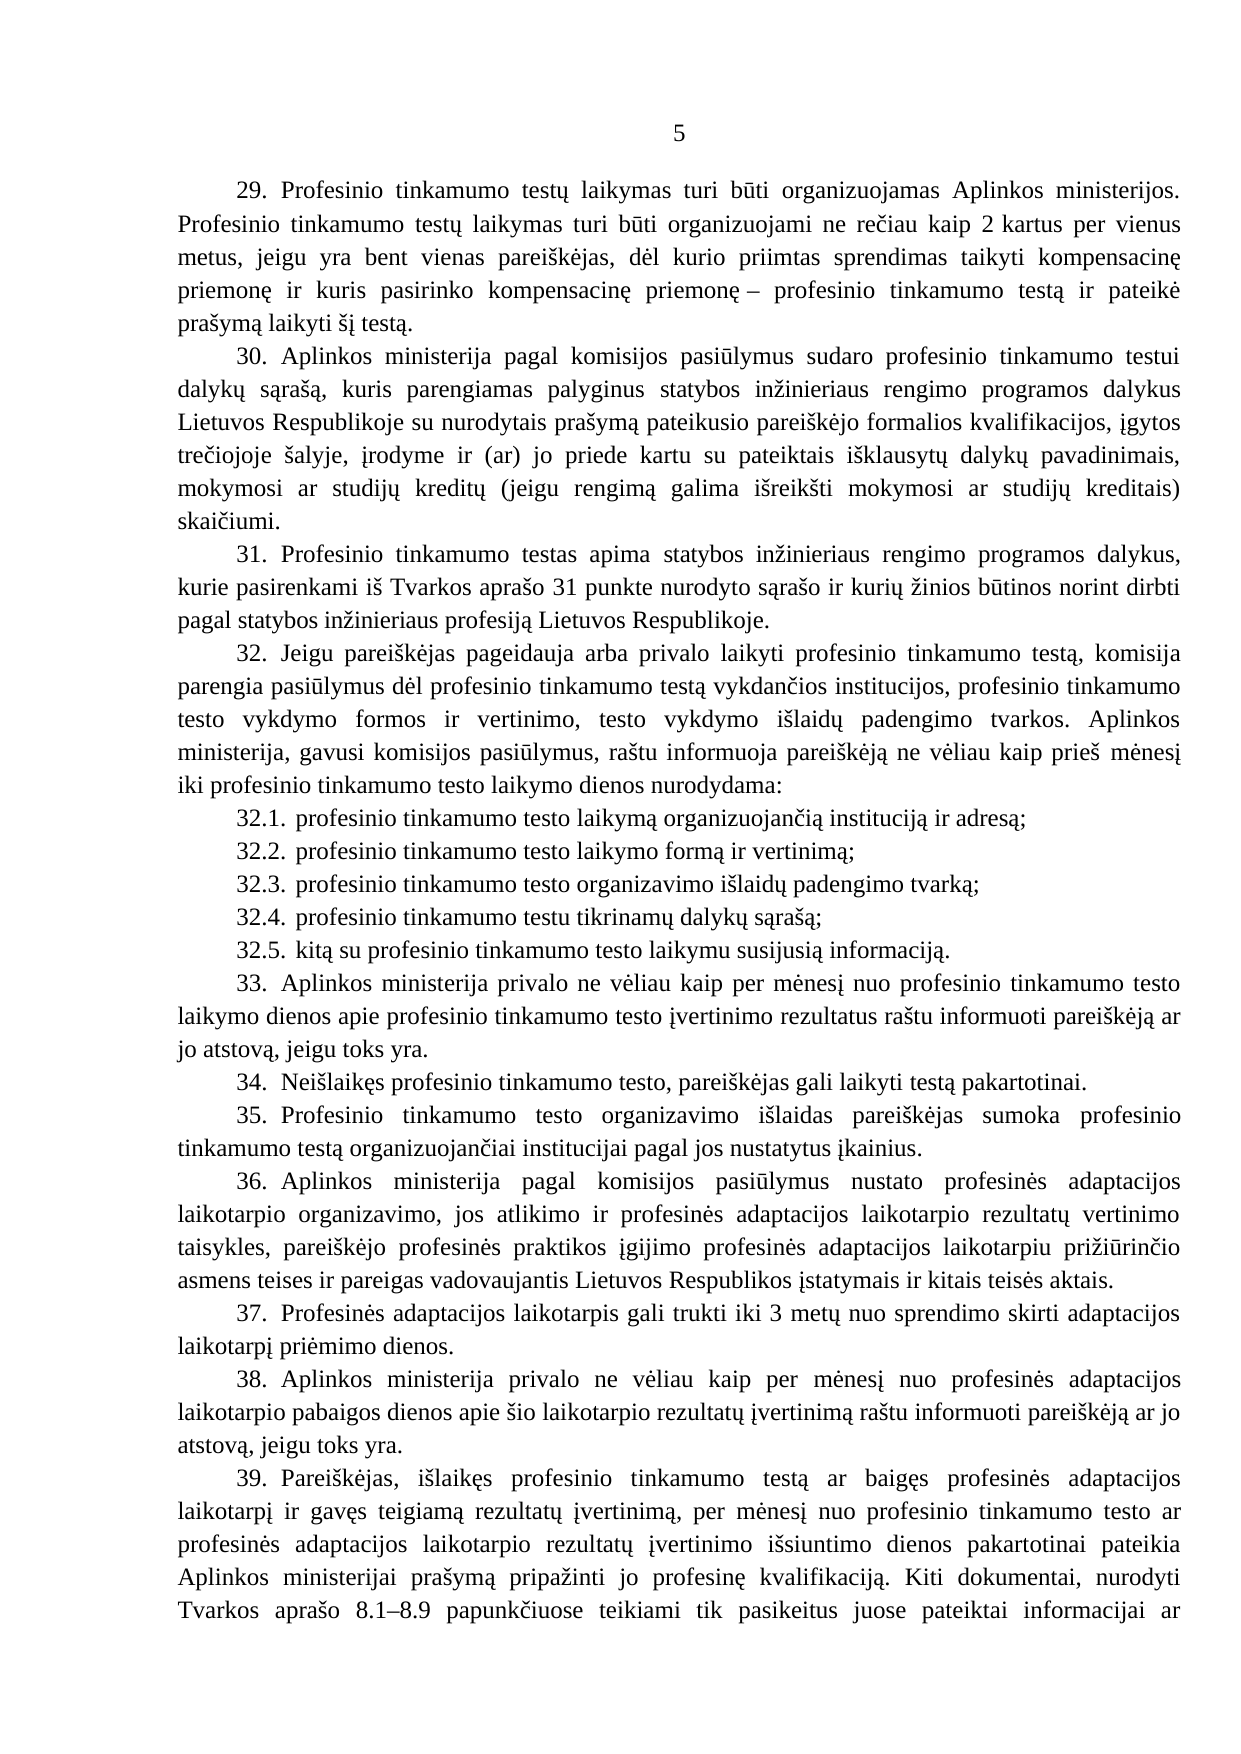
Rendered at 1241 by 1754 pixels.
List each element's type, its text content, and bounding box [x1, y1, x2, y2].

text 36. Aplinkos ministerija pagal komisijos pasiūlymus nustato profesinės adaptacijos laikotarpio organizavimo, jos atlikimo ir profesinės adaptacijos laikotarpio rezultatų vertinimo taisykles, pareiškėjo profesinės praktikos įgijimo profesinės adaptacijos laikotarpiu prižiūrinčio asmens teises ir pareigas vadovaujantis Lietuvos Respublikos įstatymais ir kitais teisės aktais. [177, 1166, 1181, 1294]
text 34. Neišlaikęs profesinio tinkamumo testo, pareiškėjas gali laikyti testą pakartotinai. [177, 1067, 1181, 1096]
text 31. Profesinio tinkamumo testas apima statybos inžinieriaus rengimo programos dalykus, kurie pasirenkami iš Tvarkos aprašo 31 punkte nurodyto sąrašo ir kurių žinios būtinos norint dirbti pagal statybos inžinieriaus profesiją Lietuvos Respublikoje. [177, 539, 1181, 634]
text 29. Profesinio tinkamumo testų laikymas turi būti organizuojamas Aplinkos ministerijos. Profesinio tinkamumo testų laikymas turi būti organizuojami ne rečiau kaip 2 kartus per vienus metus, jeigu yra bent vienas pareiškėjas, dėl kurio priimtas sprendimas taikyti kompensacinę priemonę ir kuris pasirinko kompensacinę priemonę – profesinio tinkamumo testą ir pateikė prašymą laikyti šį testą. [177, 176, 1181, 336]
text 33. Aplinkos ministerija privalo ne vėliau kaip per mėnesį nuo profesinio tinkamumo testo laikymo dienos apie profesinio tinkamumo testo įvertinimo rezultatus raštu informuoti pareiškėją ar jo atstovą, jeigu toks yra. [177, 968, 1181, 1063]
text 32. Jeigu pareiškėjas pageidauja arba privalo laikyti profesinio tinkamumo testą, komisija parengia pasiūlymus dėl profesinio tinkamumo testą vykdančios institucijos, profesinio tinkamumo testo vykdymo formos ir vertinimo, testo vykdymo išlaidų padengimo tvarkos. Aplinkos ministerija, gavusi komisijos pasiūlymus, raštu informuoja pareiškėją ne vėliau kaip prieš mėnesį iki profesinio tinkamumo testo laikymo dienos nurodydama: [177, 638, 1181, 799]
text 32.5. kitą su profesinio tinkamumo testo laikymu susijusią informaciją. [177, 935, 1181, 964]
text 32.1. profesinio tinkamumo testo laikymą organizuojančią instituciją ir adresą; [177, 803, 1181, 832]
text 32.4. profesinio tinkamumo testu tikrinamų dalykų sąrašą; [177, 902, 1181, 931]
text 37. Profesinės adaptacijos laikotarpis gali trukti iki 3 metų nuo sprendimo skirti adaptacijos laikotarpį priėmimo dienos. [177, 1298, 1181, 1360]
text 30. Aplinkos ministerija pagal komisijos pasiūlymus sudaro profesinio tinkamumo testui dalykų sąrašą, kuris parengiamas palyginus statybos inžinieriaus rengimo programos dalykus Lietuvos Respublikoje su nurodytais prašymą pateikusio pareiškėjo formalios kvalifikacijos, įgytos trečiojoje šalyje, įrodyme ir (ar) jo priede kartu su pateiktais išklausytų dalykų pavadinimais, mokymosi ar studijų kreditų (jeigu rengimą galima išreikšti mokymosi ar studijų kreditais) skaičiumi. [177, 341, 1181, 534]
text 32.2. profesinio tinkamumo testo laikymo formą ir vertinimą; [177, 836, 1181, 865]
text 39. Pareiškėjas, išlaikęs profesinio tinkamumo testą ar baigęs profesinės adaptacijos laikotarpį ir gavęs teigiamą rezultatų įvertinimą, per mėnesį nuo profesinio tinkamumo testo ar profesinės adaptacijos laikotarpio rezultatų įvertinimo išsiuntimo dienos pakartotinai pateikia Aplinkos ministerijai prašymą pripažinti jo profesinę kvalifikaciją. Kiti dokumentai, nurodyti Tvarkos aprašo 8.1–8.9 papunkčiuose teikiami tik pasikeitus juose pateiktai informacijai ar [177, 1463, 1181, 1624]
text 35. Profesinio tinkamumo testo organizavimo išlaidas pareiškėjas sumoka profesinio tinkamumo testą organizuojančiai institucijai pagal jos nustatytus įkainius. [177, 1100, 1181, 1162]
text 32.3. profesinio tinkamumo testo organizavimo išlaidų padengimo tvarką; [177, 869, 1181, 898]
text 38. Aplinkos ministerija privalo ne vėliau kaip per mėnesį nuo profesinės adaptacijos laikotarpio pabaigos dienos apie šio laikotarpio rezultatų įvertinimą raštu informuoti pareiškėją ar jo atstovą, jeigu toks yra. [177, 1364, 1181, 1459]
